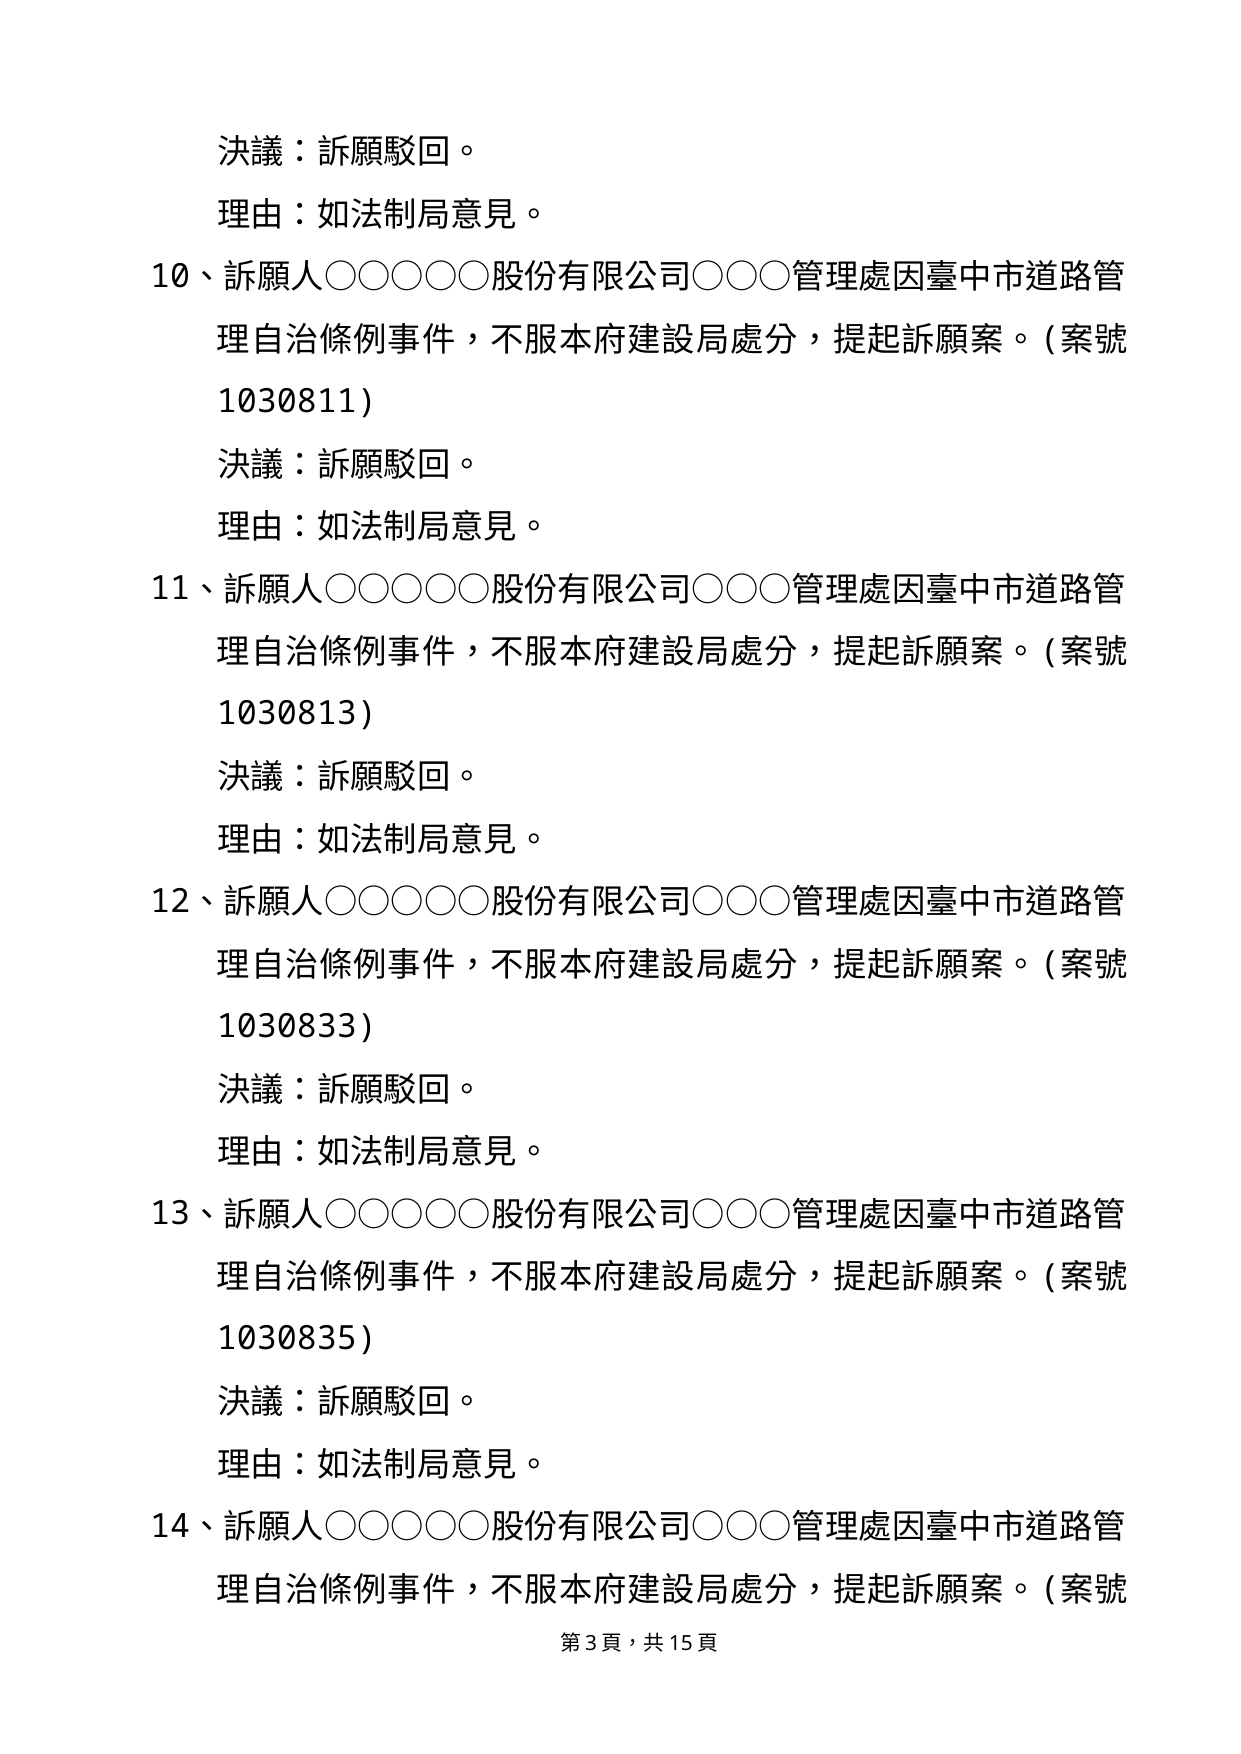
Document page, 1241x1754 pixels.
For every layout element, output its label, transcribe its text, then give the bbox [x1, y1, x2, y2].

text 理由：如法制局意見。 [217, 795, 1128, 858]
text 理由：如法制局意見。 [217, 1108, 1128, 1170]
text 決議：訴願駁回。 [217, 733, 1128, 795]
text 理由：如法制局意見。 [217, 1420, 1128, 1483]
text 決議：訴願駁回。 [217, 420, 1128, 483]
text 13、訴願人○○○○○股份有限公司○○○管理處因臺中市道路管理自治條例事件，不服本府建設局處分，提起訴願案。(案號1030835) [150, 1170, 1128, 1358]
text 決議：訴願駁回。 [217, 1045, 1128, 1108]
text 決議：訴願駁回。 [217, 108, 1128, 170]
text 14、訴願人○○○○○股份有限公司○○○管理處因臺中市道路管理自治條例事件，不服本府建設局處分，提起訴願案。(案號 [150, 1483, 1128, 1608]
text 11、訴願人○○○○○股份有限公司○○○管理處因臺中市道路管理自治條例事件，不服本府建設局處分，提起訴願案。(案號1030813) [150, 545, 1128, 733]
text 12、訴願人○○○○○股份有限公司○○○管理處因臺中市道路管理自治條例事件，不服本府建設局處分，提起訴願案。(案號1030833) [150, 858, 1128, 1045]
text 10、訴願人○○○○○股份有限公司○○○管理處因臺中市道路管理自治條例事件，不服本府建設局處分，提起訴願案。(案號1030811) [150, 233, 1128, 420]
text 理由：如法制局意見。 [217, 483, 1128, 545]
text 決議：訴願駁回。 [217, 1358, 1128, 1420]
text 理由：如法制局意見。 [217, 170, 1128, 233]
